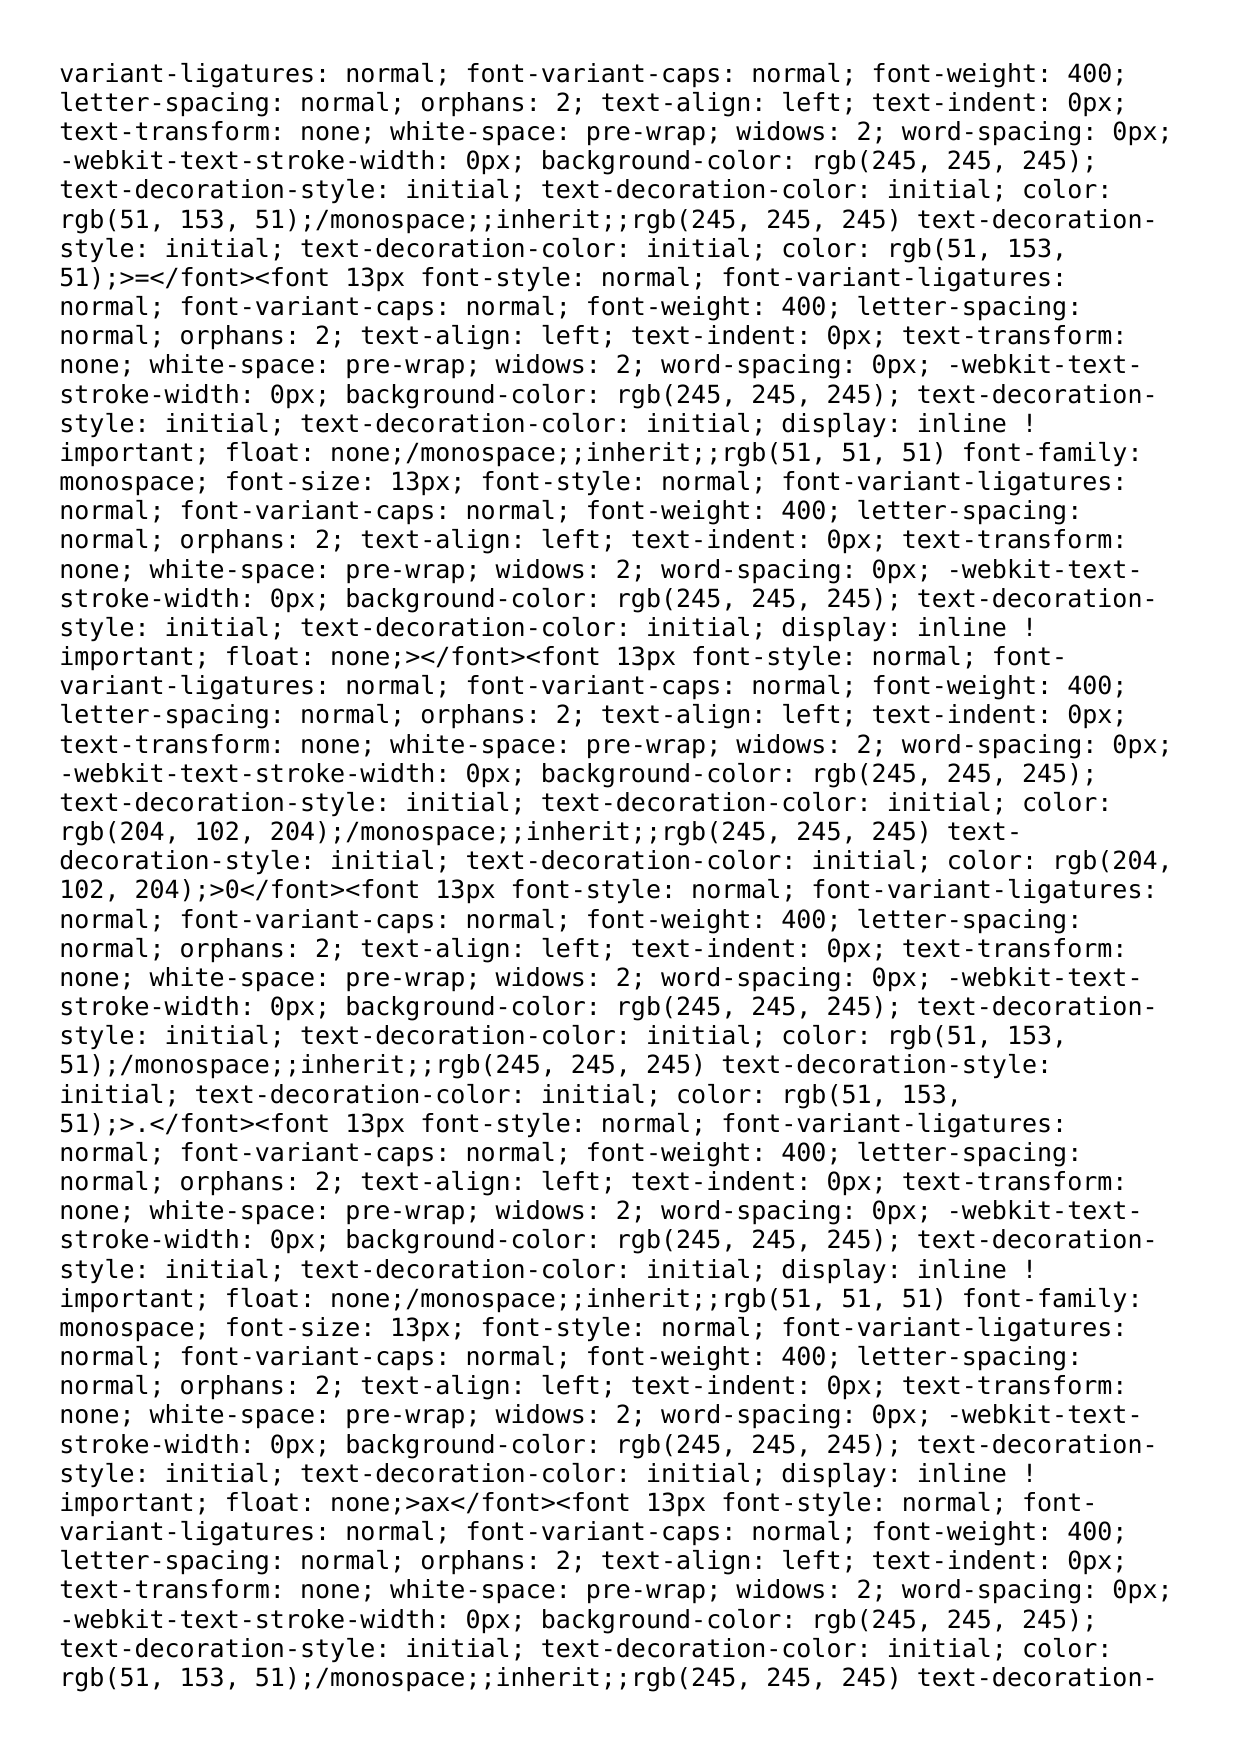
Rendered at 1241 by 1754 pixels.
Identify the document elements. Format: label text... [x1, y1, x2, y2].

text variant-ligatures: normal; font-variant-caps: normal; font-weight: 400; letter-spacing: normal; orphans: 2; text-align: left; text-indent: 0px; text-transform: none; white-space: pre-wrap; widows: 2; word-spacing: 0px; -webkit-text-stroke-width: 0px; background-color: rgb(245, 245, 245); text-decoration-style: initial; text-decoration-color: initial; color: rgb(51, 153, 51);/monospace;;inherit;;rgb(245, 245, 245) text-decoration-style: initial; text-decoration-color: initial; color: rgb(51, 153, 51);>=</font><font 13px font-style: normal; font-variant-ligatures: normal; font-variant-caps: normal; font-weight: 400; letter-spacing: normal; orphans: 2; text-align: left; text-indent: 0px; text-transform: none; white-space: pre-wrap; widows: 2; word-spacing: 0px; -webkit-text-stroke-width: 0px; background-color: rgb(245, 245, 245); text-decoration-style: initial; text-decoration-color: initial; display: inline !important; float: none;/monospace;;inherit;;rgb(51, 51, 51) font-family: monospace; font-size: 13px; font-style: normal; font-variant-ligatures: normal; font-variant-caps: normal; font-weight: 400; letter-spacing: normal; orphans: 2; text-align: left; text-indent: 0px; text-transform: none; white-space: pre-wrap; widows: 2; word-spacing: 0px; -webkit-text-stroke-width: 0px; background-color: rgb(245, 245, 245); text-decoration-style: initial; text-decoration-color: initial; display: inline !important; float: none;></font><font 13px font-style: normal; font-variant-ligatures: normal; font-variant-caps: normal; font-weight: 400; letter-spacing: normal; orphans: 2; text-align: left; text-indent: 0px; text-transform: none; white-space: pre-wrap; widows: 2; word-spacing: 0px; -webkit-text-stroke-width: 0px; background-color: rgb(245, 245, 245); text-decoration-style: initial; text-decoration-color: initial; color: rgb(204, 102, 204);/monospace;;inherit;;rgb(245, 245, 245) text-decoration-style: initial; text-decoration-color: initial; color: rgb(204, 102, 204);>0</font><font 13px font-style: normal; font-variant-ligatures: normal; font-variant-caps: normal; font-weight: 400; letter-spacing: normal; orphans: 2; text-align: left; text-indent: 0px; text-transform: none; white-space: pre-wrap; widows: 2; word-spacing: 0px; -webkit-text-stroke-width: 0px; background-color: rgb(245, 245, 245); text-decoration-style: initial; text-decoration-color: initial; color: rgb(51, 153, 51);/monospace;;inherit;;rgb(245, 245, 245) text-decoration-style: initial; text-decoration-color: initial; color: rgb(51, 153, 51);>.</font><font 13px font-style: normal; font-variant-ligatures: normal; font-variant-caps: normal; font-weight: 400; letter-spacing: normal; orphans: 2; text-align: left; text-indent: 0px; text-transform: none; white-space: pre-wrap; widows: 2; word-spacing: 0px; -webkit-text-stroke-width: 0px; background-color: rgb(245, 245, 245); text-decoration-style: initial; text-decoration-color: initial; display: inline !important; float: none;/monospace;;inherit;;rgb(51, 51, 51) font-family: monospace; font-size: 13px; font-style: normal; font-variant-ligatures: normal; font-variant-caps: normal; font-weight: 400; letter-spacing: normal; orphans: 2; text-align: left; text-indent: 0px; text-transform: none; white-space: pre-wrap; widows: 2; word-spacing: 0px; -webkit-text-stroke-width: 0px; background-color: rgb(245, 245, 245); text-decoration-style: initial; text-decoration-color: initial; display: inline !important; float: none;>ax</font><font 13px font-style: normal; font-variant-ligatures: normal; font-variant-caps: normal; font-weight: 400; letter-spacing: normal; orphans: 2; text-align: left; text-indent: 0px; text-transform: none; white-space: pre-wrap; widows: 2; word-spacing: 0px; -webkit-text-stroke-width: 0px; background-color: rgb(245, 245, 245); text-decoration-style: initial; text-decoration-color: initial; color: rgb(51, 153, 51);/monospace;;inherit;;rgb(245, 245, 245) text-decoration- [59, 59, 1181, 1692]
